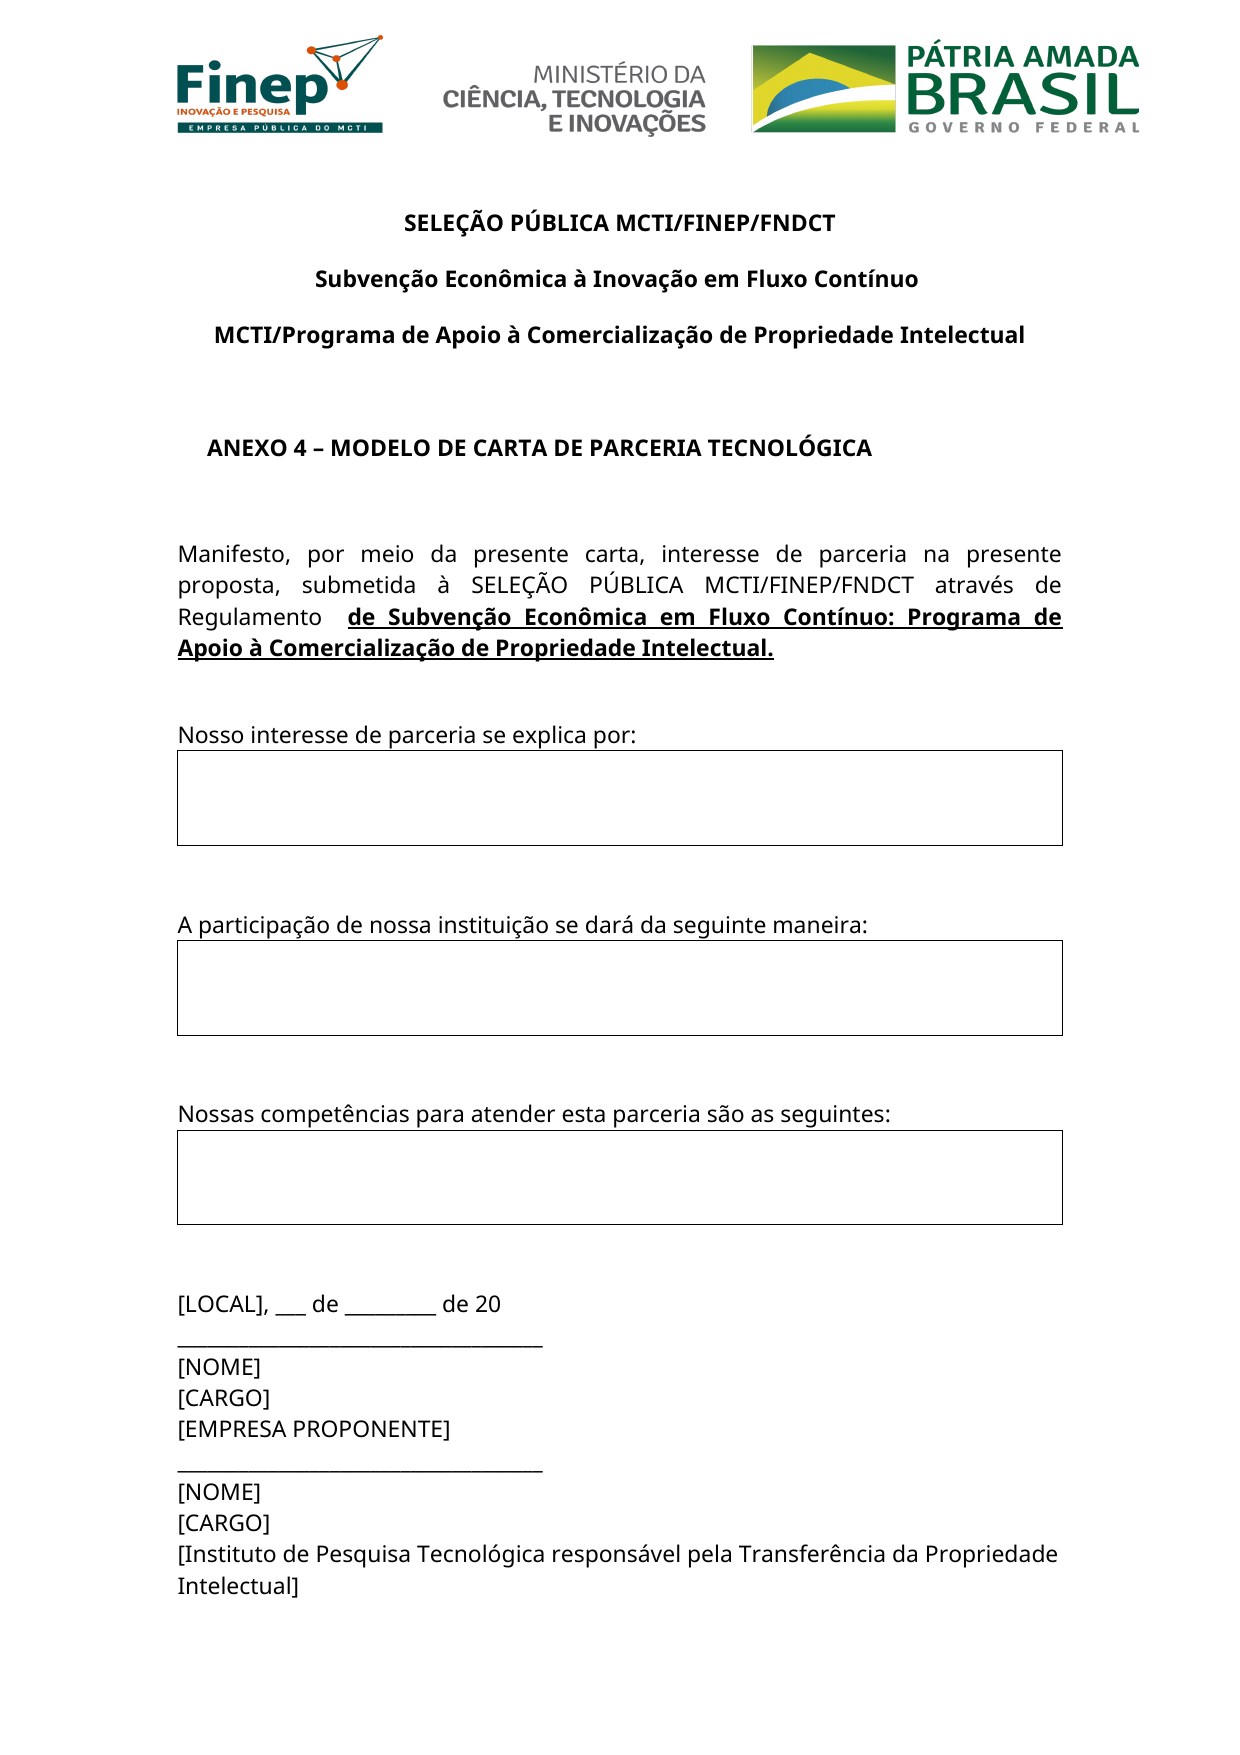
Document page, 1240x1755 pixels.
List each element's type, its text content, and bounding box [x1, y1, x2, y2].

text [CARGO] [177, 1507, 1062, 1538]
text ____________________________________ [177, 1444, 1062, 1475]
text A participação de nossa instituição se dará da seguinte maneira: [177, 909, 1062, 940]
table_header [178, 1131, 1062, 1224]
text [NOME] [177, 1350, 1062, 1382]
text [NOME] [177, 1475, 1062, 1507]
text ____________________________________ [177, 1319, 1062, 1350]
text [CARGO] [177, 1382, 1062, 1413]
table_header [178, 941, 1062, 1035]
table_header [178, 751, 1062, 845]
text SELEÇÃO PÚBLICA MCTI/FINEP/FNDCT [177, 207, 1062, 238]
text [LOCAL], ___ de _________ de 20 [177, 1288, 1062, 1319]
text ANEXO 4 – MODELO DE CARTA DE PARCERIA TECNOLÓGICA [207, 432, 1062, 463]
text [EMPRESA PROPONENTE] [177, 1413, 1062, 1444]
text MCTI/Programa de Apoio à Comercialização de Propriedade Intelectual [177, 319, 1062, 350]
text Nosso interesse de parceria se explica por: [177, 719, 1062, 750]
text Nossas competências para atender esta parceria são as seguintes: [177, 1098, 1062, 1129]
text Manifesto, por meio da presente carta, interesse de parceria na presente proposta, submetida à SELEÇÃO PÚBLICA MCTI/FINEP/FNDCT através de Regulamento de Subvenção Econômica em Fluxo Contínuo: Programa de Apoio à Comercialização de Propriedade Intelectual. [177, 538, 1062, 663]
text Subvenção Econômica à Inovação em Fluxo Contínuo [177, 263, 1062, 294]
text [Instituto de Pesquisa Tecnológica responsável pela Transferência da Propriedade Intelectual] [177, 1538, 1062, 1600]
